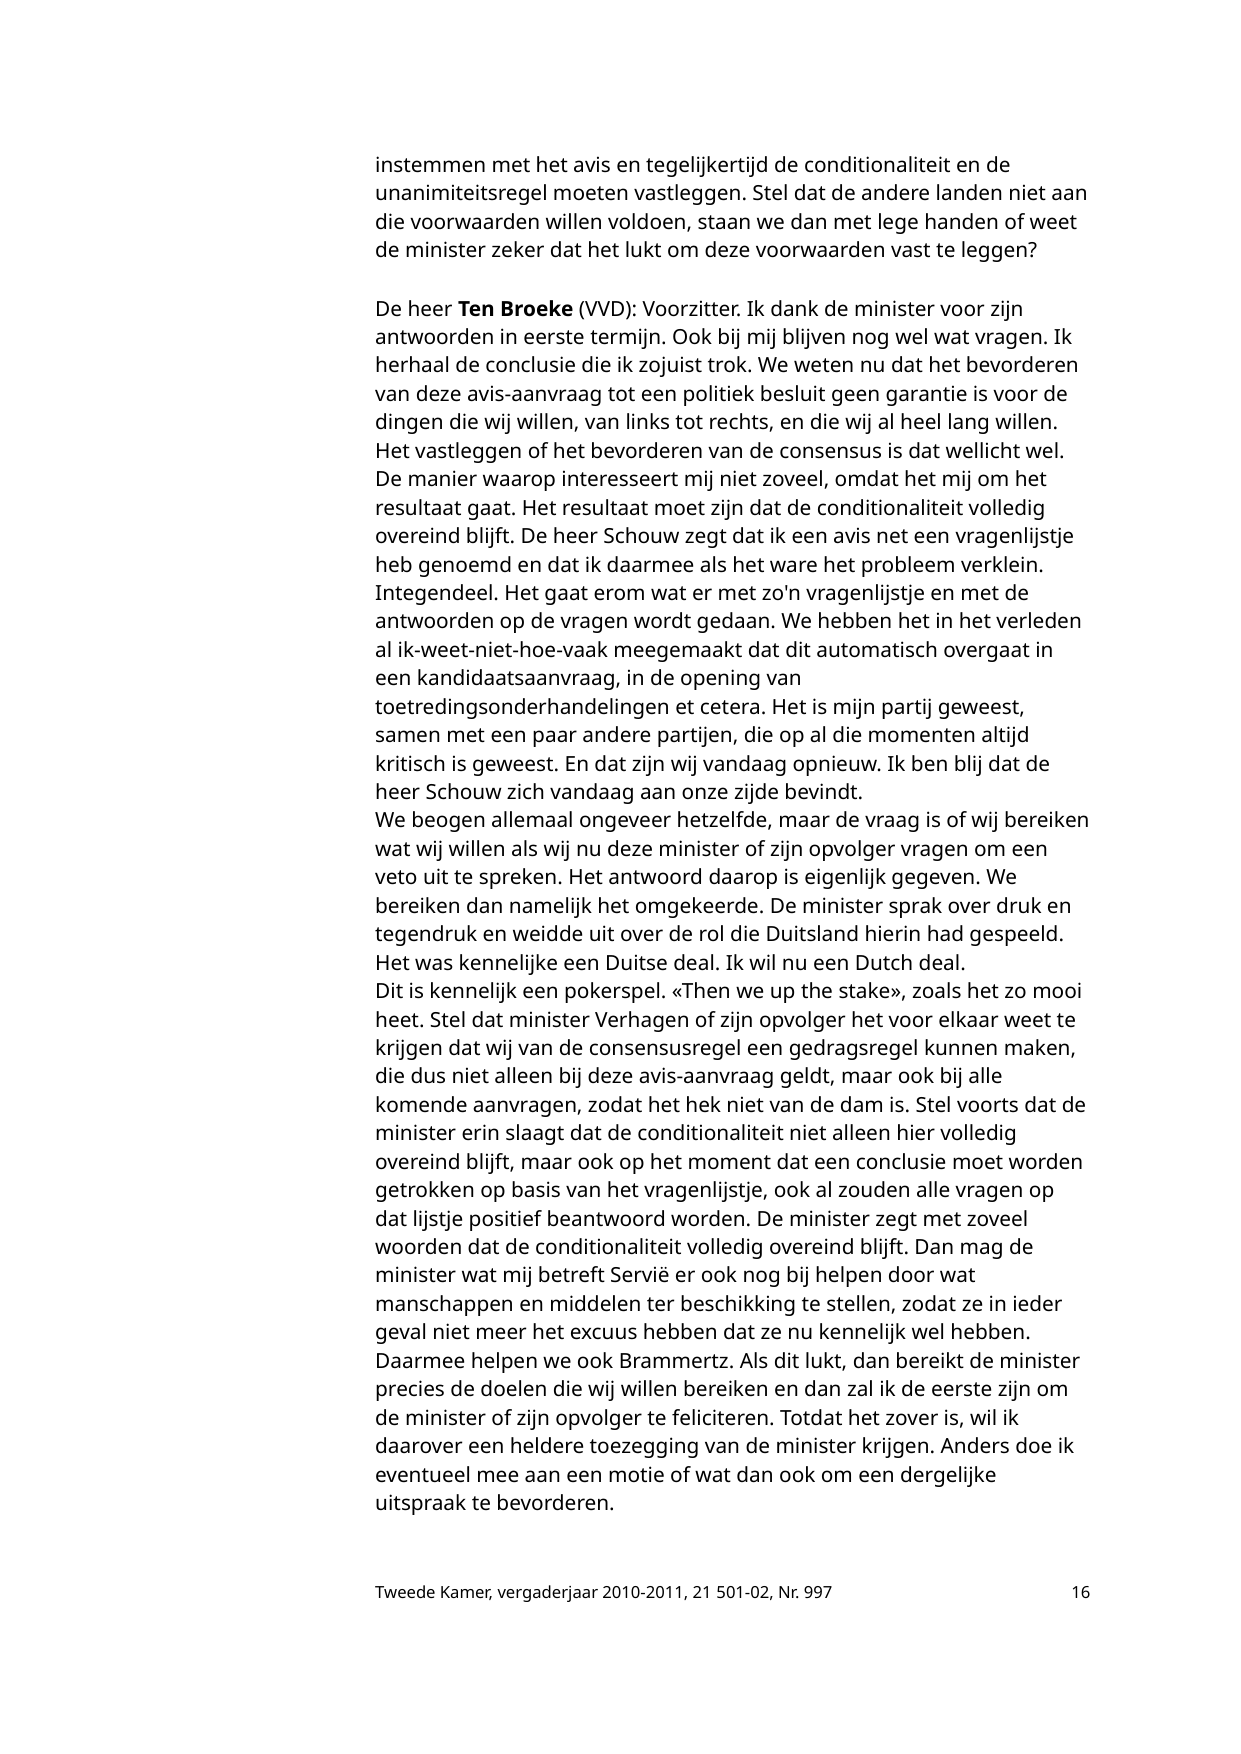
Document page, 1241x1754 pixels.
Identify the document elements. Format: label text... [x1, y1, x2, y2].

text We beogen allemaal ongeveer hetzelfde, maar de vraag is of wij bereiken wat wij willen als wij nu deze minister of zijn opvolger vragen om een veto uit te spreken. Het antwoord daarop is eigenlijk gegeven. We bereiken dan namelijk het omgekeerde. De minister sprak over druk en tegendruk en weidde uit over de rol die Duitsland hierin had gespeeld. Het was kennelijke een Duitse deal. Ik wil nu een Dutch deal. [375, 806, 1090, 976]
text instemmen met het avis en tegelijkertijd de conditionaliteit en de unanimiteitsregel moeten vastleggen. Stel dat de andere landen niet aan die voorwaarden willen voldoen, staan we dan met lege handen of weet de minister zeker dat het lukt om deze voorwaarden vast te leggen? [375, 150, 1090, 264]
text Dit is kennelijk een pokerspel. «Then we up the stake», zoals het zo mooi heet. Stel dat minister Verhagen of zijn opvolger het voor elkaar weet te krijgen dat wij van de consensusregel een gedragsregel kunnen maken, die dus niet alleen bij deze avis-aanvraag geldt, maar ook bij alle komende aanvragen, zodat het hek niet van de dam is. Stel voorts dat de minister erin slaagt dat de conditionaliteit niet alleen hier volledig overeind blijft, maar ook op het moment dat een conclusie moet worden getrokken op basis van het vragenlijstje, ook al zouden alle vragen op dat lijstje positief beantwoord worden. De minister zegt met zoveel woorden dat de conditionaliteit volledig overeind blijft. Dan mag de minister wat mij betreft Servië er ook nog bij helpen door wat manschappen en middelen ter beschikking te stellen, zodat ze in ieder geval niet meer het excuus hebben dat ze nu kennelijk wel hebben. Daarmee helpen we ook Brammertz. Als dit lukt, dan bereikt de minister precies de doelen die wij willen bereiken en dan zal ik de eerste zijn om de minister of zijn opvolger te feliciteren. Totdat het zover is, wil ik daarover een heldere toezegging van de minister krijgen. Anders doe ik eventueel mee aan een motie of wat dan ook om een dergelijke uitspraak te bevorderen. [375, 976, 1090, 1517]
text De heer Ten Broeke (VVD): Voorzitter. Ik dank de minister voor zijn antwoorden in eerste termijn. Ook bij mij blijven nog wel wat vragen. Ik herhaal de conclusie die ik zojuist trok. We weten nu dat het bevorderen van deze avis-aanvraag tot een politiek besluit geen garantie is voor de dingen die wij willen, van links tot rechts, en die wij al heel lang willen. Het vastleggen of het bevorderen van de consensus is dat wellicht wel. De manier waarop interesseert mij niet zoveel, omdat het mij om het resultaat gaat. Het resultaat moet zijn dat de conditionaliteit volledig overeind blijft. De heer Schouw zegt dat ik een avis net een vragenlijstje heb genoemd en dat ik daarmee als het ware het probleem verklein. Integendeel. Het gaat erom wat er met zo'n vragenlijstje en met de antwoorden op de vragen wordt gedaan. We hebben het in het verleden al ik-weet-niet-hoe-vaak meegemaakt dat dit automatisch overgaat in een kandidaatsaanvraag, in de opening van toetredingsonderhandelingen et cetera. Het is mijn partij geweest, samen met een paar andere partijen, die op al die momenten altijd kritisch is geweest. En dat zijn wij vandaag opnieuw. Ik ben blij dat de heer Schouw zich vandaag aan onze zijde bevindt. [375, 294, 1090, 806]
